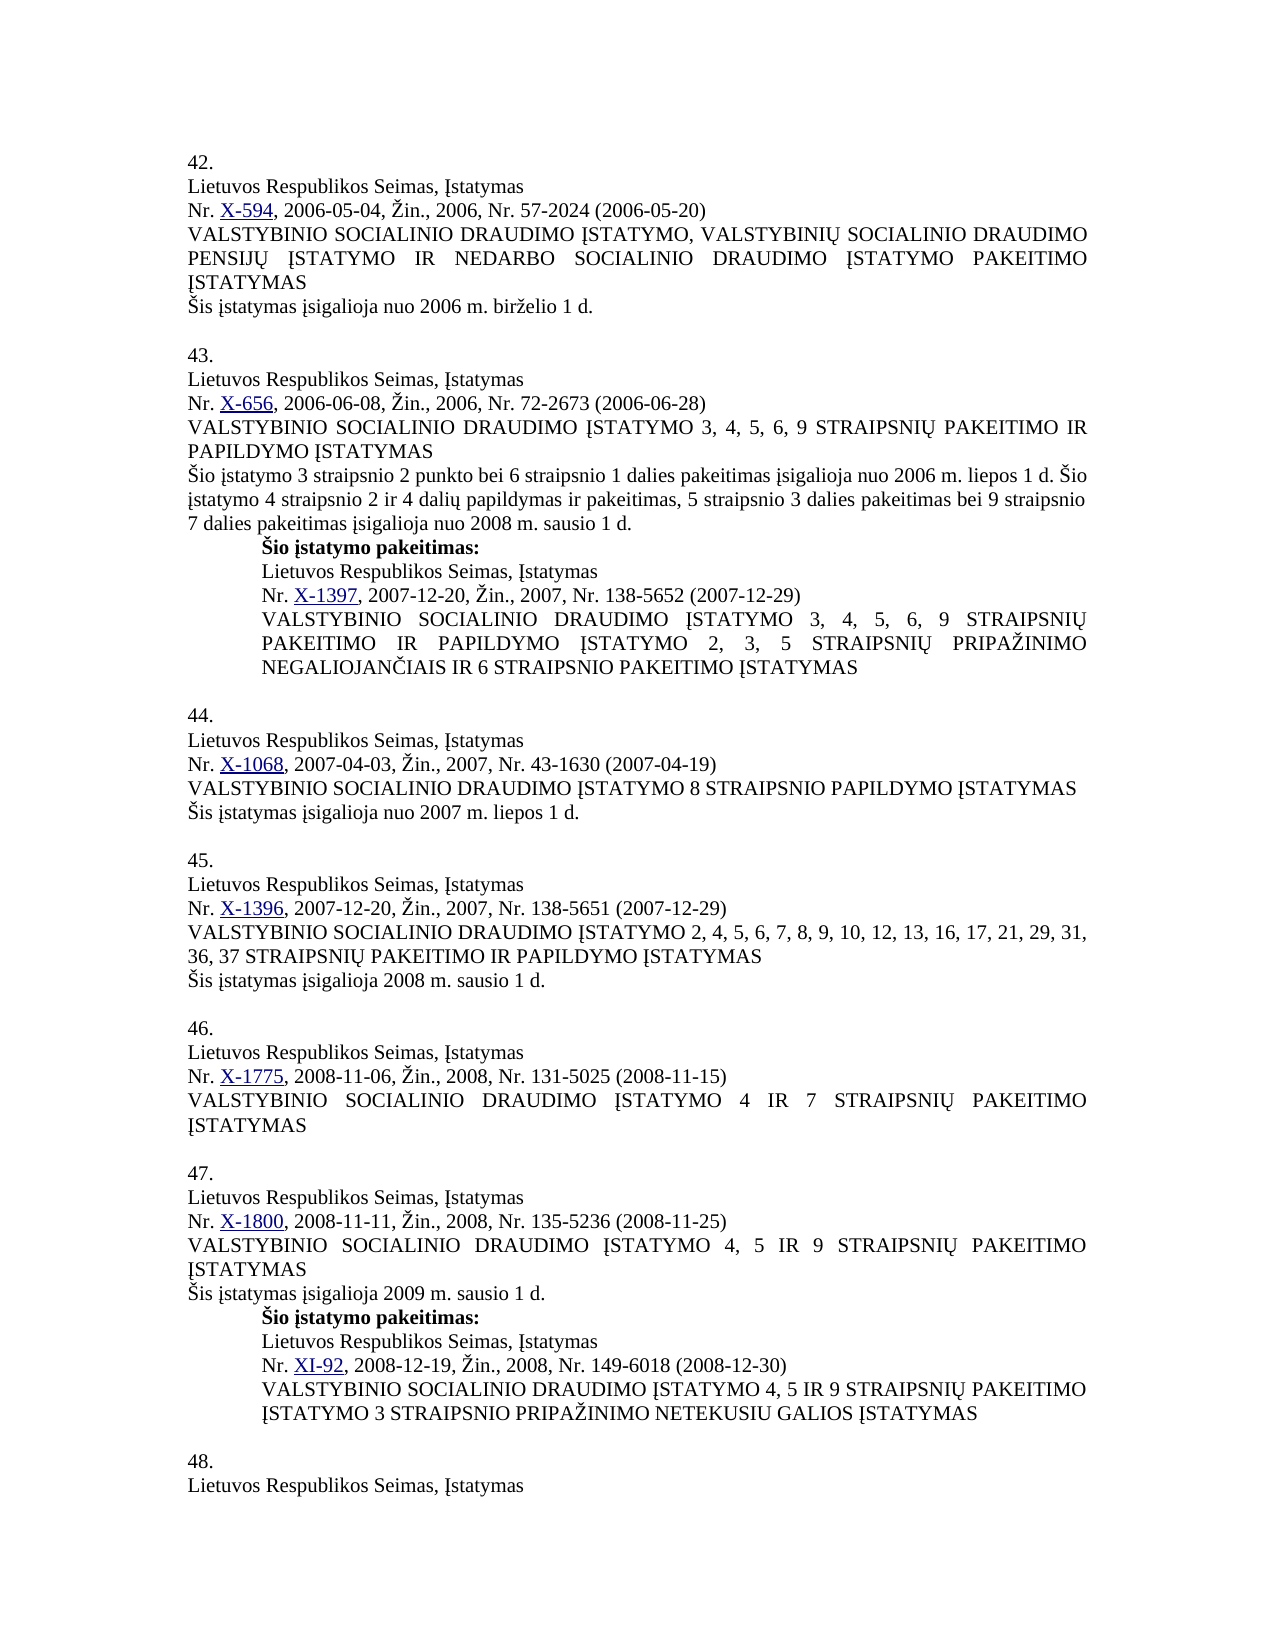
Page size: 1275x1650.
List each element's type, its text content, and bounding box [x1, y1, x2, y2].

text VALSTYBINIO SOCIALINIO DRAUDIMO ĮSTATYMO, VALSTYBINIŲ SOCIALINIO DRAUDIMO PENSIJŲ ĮSTATYMO IR NEDARBO SOCIALINIO DRAUDIMO ĮSTATYMO PAKEITIMO ĮSTATYMAS [187, 222, 1088, 294]
text Šis įstatymas įsigalioja 2009 m. sausio 1 d. [187, 1281, 1087, 1305]
text Lietuvos Respublikos Seimas, Įstatymas [187, 1185, 1087, 1209]
text Lietuvos Respublikos Seimas, Įstatymas [187, 1329, 1087, 1353]
text Šio įstatymo 3 straipsnio 2 punkto bei 6 straipsnio 1 dalies pakeitimas įsigalioja nuo 2006 m. liepos 1 d. Šio įstatymo 4 straipsnio 2 ir 4 dalių papildymas ir pakeitimas, 5 straipsnio 3 dalies pakeitimas bei 9 straipsnio 7 dalies pakeitimas įsigalioja nuo 2008 m. sausio 1 d. [187, 463, 1088, 535]
text Nr. X-594, 2006-05-04, Žin., 2006, Nr. 57-2024 (2006-05-20) [187, 198, 1088, 222]
text Šis įstatymas įsigalioja nuo 2007 m. liepos 1 d. [187, 800, 1088, 824]
text Lietuvos Respublikos Seimas, Įstatymas [187, 367, 1088, 391]
text VALSTYBINIO SOCIALINIO DRAUDIMO ĮSTATYMO 4, 5 IR 9 STRAIPSNIŲ PAKEITIMO ĮSTATYMAS [187, 1233, 1087, 1281]
text VALSTYBINIO SOCIALINIO DRAUDIMO ĮSTATYMO 3, 4, 5, 6, 9 STRAIPSNIŲ PAKEITIMO IR PAPILDYMO ĮSTATYMO 2, 3, 5 STRAIPSNIŲ PRIPAŽINIMO NEGALIOJANČIAIS IR 6 STRAIPSNIO PAKEITIMO ĮSTATYMAS [261, 607, 1087, 679]
text Nr. X-1396, 2007-12-20, Žin., 2007, Nr. 138-5651 (2007-12-29) [187, 896, 1088, 920]
text Nr. XI-92, 2008-12-19, Žin., 2008, Nr. 149-6018 (2008-12-30) [187, 1353, 1087, 1377]
text Lietuvos Respublikos Seimas, Įstatymas [187, 727, 1088, 752]
text 45. [187, 848, 1088, 872]
text Lietuvos Respublikos Seimas, Įstatymas [187, 1040, 1087, 1064]
text VALSTYBINIO SOCIALINIO DRAUDIMO ĮSTATYMO 2, 4, 5, 6, 7, 8, 9, 10, 12, 13, 16, 17, 21, 29, 31, 36, 37 STRAIPSNIŲ PAKEITIMO IR PAPILDYMO ĮSTATYMAS [187, 920, 1088, 968]
text VALSTYBINIO SOCIALINIO DRAUDIMO ĮSTATYMO 4, 5 IR 9 STRAIPSNIŲ PAKEITIMO ĮSTATYMO 3 STRAIPSNIO PRIPAŽINIMO NETEKUSIU GALIOS ĮSTATYMAS [261, 1377, 1087, 1425]
text VALSTYBINIO SOCIALINIO DRAUDIMO ĮSTATYMO 4 IR 7 STRAIPSNIŲ PAKEITIMO ĮSTATYMAS [187, 1088, 1087, 1137]
text Šio įstatymo pakeitimas: [187, 1305, 1087, 1329]
text 44. [187, 703, 1088, 727]
text 46. [187, 1016, 1087, 1040]
text Lietuvos Respublikos Seimas, Įstatymas [187, 872, 1088, 896]
text Šis įstatymas įsigalioja nuo 2006 m. birželio 1 d. [187, 294, 1088, 318]
text VALSTYBINIO SOCIALINIO DRAUDIMO ĮSTATYMO 8 STRAIPSNIO PAPILDYMO ĮSTATYMAS [187, 776, 1088, 800]
text Nr. X-1775, 2008-11-06, Žin., 2008, Nr. 131-5025 (2008-11-15) [187, 1064, 1087, 1088]
text Šis įstatymas įsigalioja 2008 m. sausio 1 d. [187, 968, 1088, 992]
text Nr. X-1800, 2008-11-11, Žin., 2008, Nr. 135-5236 (2008-11-25) [187, 1209, 1087, 1233]
text VALSTYBINIO SOCIALINIO DRAUDIMO ĮSTATYMO 3, 4, 5, 6, 9 STRAIPSNIŲ PAKEITIMO IR PAPILDYMO ĮSTATYMAS [187, 415, 1088, 463]
text Šio įstatymo pakeitimas: [187, 535, 1087, 559]
text 42. [187, 150, 1088, 174]
text Nr. X-1068, 2007-04-03, Žin., 2007, Nr. 43-1630 (2007-04-19) [187, 752, 1088, 776]
text Lietuvos Respublikos Seimas, Įstatymas [187, 1473, 1087, 1497]
text Lietuvos Respublikos Seimas, Įstatymas [187, 559, 1087, 583]
text Nr. X-1397, 2007-12-20, Žin., 2007, Nr. 138-5652 (2007-12-29) [187, 583, 1087, 607]
text 47. [187, 1161, 1087, 1185]
text 48. [187, 1449, 1087, 1473]
text Lietuvos Respublikos Seimas, Įstatymas [187, 174, 1088, 198]
text Nr. X-656, 2006-06-08, Žin., 2006, Nr. 72-2673 (2006-06-28) [187, 391, 1088, 415]
text 43. [187, 342, 1088, 367]
